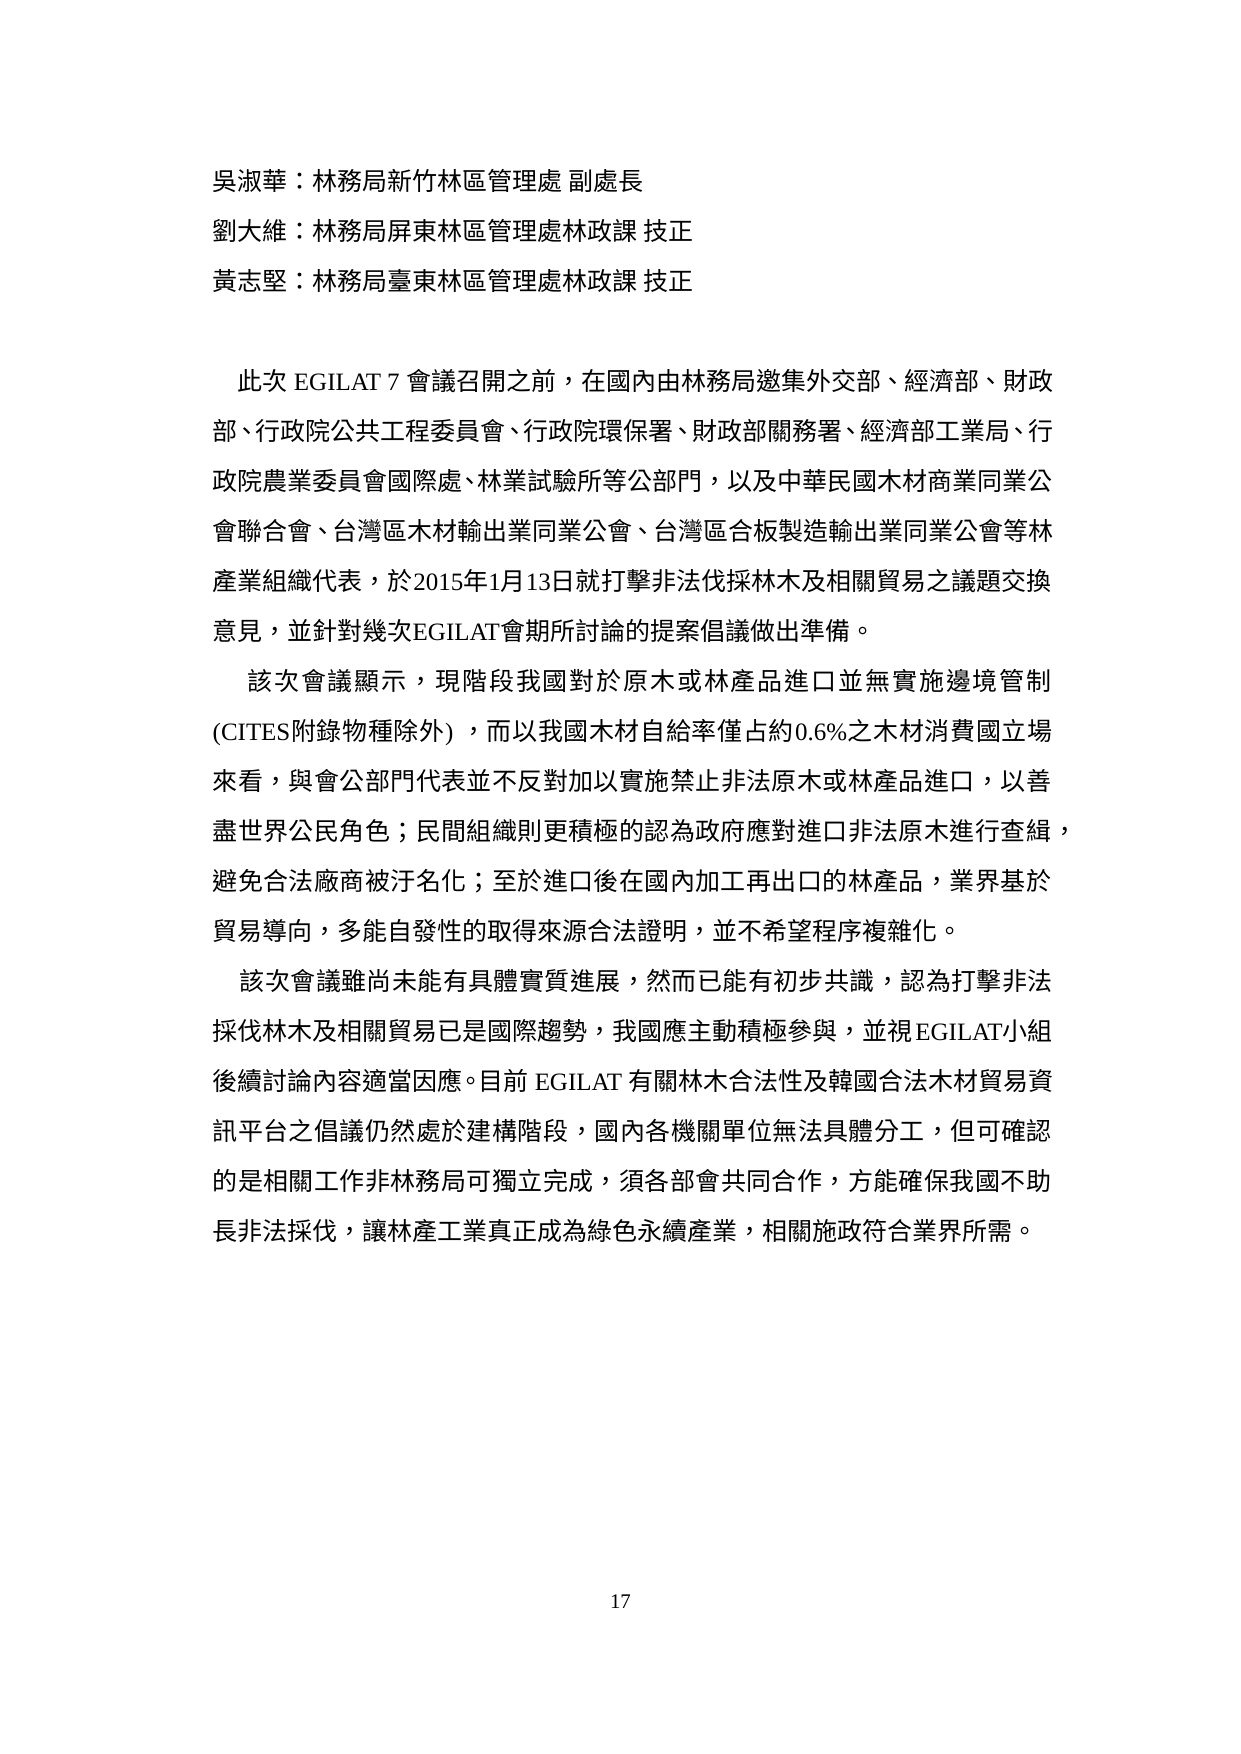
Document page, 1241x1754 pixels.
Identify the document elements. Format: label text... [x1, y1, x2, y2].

text 該次會議顯示，現階段我國對於原木或林產品進口並無實施邊境管制(CITES附錄物種除外) ，而以我國木材自給率僅占約0.6%之木材消費國立場來看，與會公部門代表並不反對加以實施禁止非法原木或林產品進口，以善盡世界公民角色；民間組織則更積極的認為政府應對進口非法原木進行查緝，避免合法廠商被汙名化；至於進口後在國內加工再出口的林產品，業界基於貿易導向，多能自發性的取得來源合法證明，並不希望程序複雜化。 [212, 650, 1053, 950]
text 黃志堅：林務局臺東林區管理處林政課 技正 [212, 250, 1053, 300]
text 吳淑華：林務局新竹林區管理處 副處長 [212, 150, 1053, 200]
text 劉大維：林務局屏東林區管理處林政課 技正 [212, 200, 1053, 250]
text 此次 EGILAT 7 會議召開之前，在國內由林務局邀集外交部、經濟部、財政部、行政院公共工程委員會、行政院環保署、財政部關務署、經濟部工業局、行政院農業委員會國際處、林業試驗所等公部門，以及中華民國木材商業同業公會聯合會、台灣區木材輸出業同業公會、台灣區合板製造輸出業同業公會等林產業組織代表，於2015年1月13日就打擊非法伐採林木及相關貿易之議題交換意見，並針對幾次EGILAT會期所討論的提案倡議做出準備。 [212, 350, 1053, 650]
text 該次會議雖尚未能有具體實質進展，然而已能有初步共識，認為打擊非法採伐林木及相關貿易已是國際趨勢，我國應主動積極參與，並視EGILAT小組後續討論內容適當因應。目前 EGILAT 有關林木合法性及韓國合法木材貿易資訊平台之倡議仍然處於建構階段，國內各機關單位無法具體分工，但可確認的是相關工作非林務局可獨立完成，須各部會共同合作，方能確保我國不助長非法採伐，讓林產工業真正成為綠色永續產業，相關施政符合業界所需。 [212, 950, 1053, 1250]
